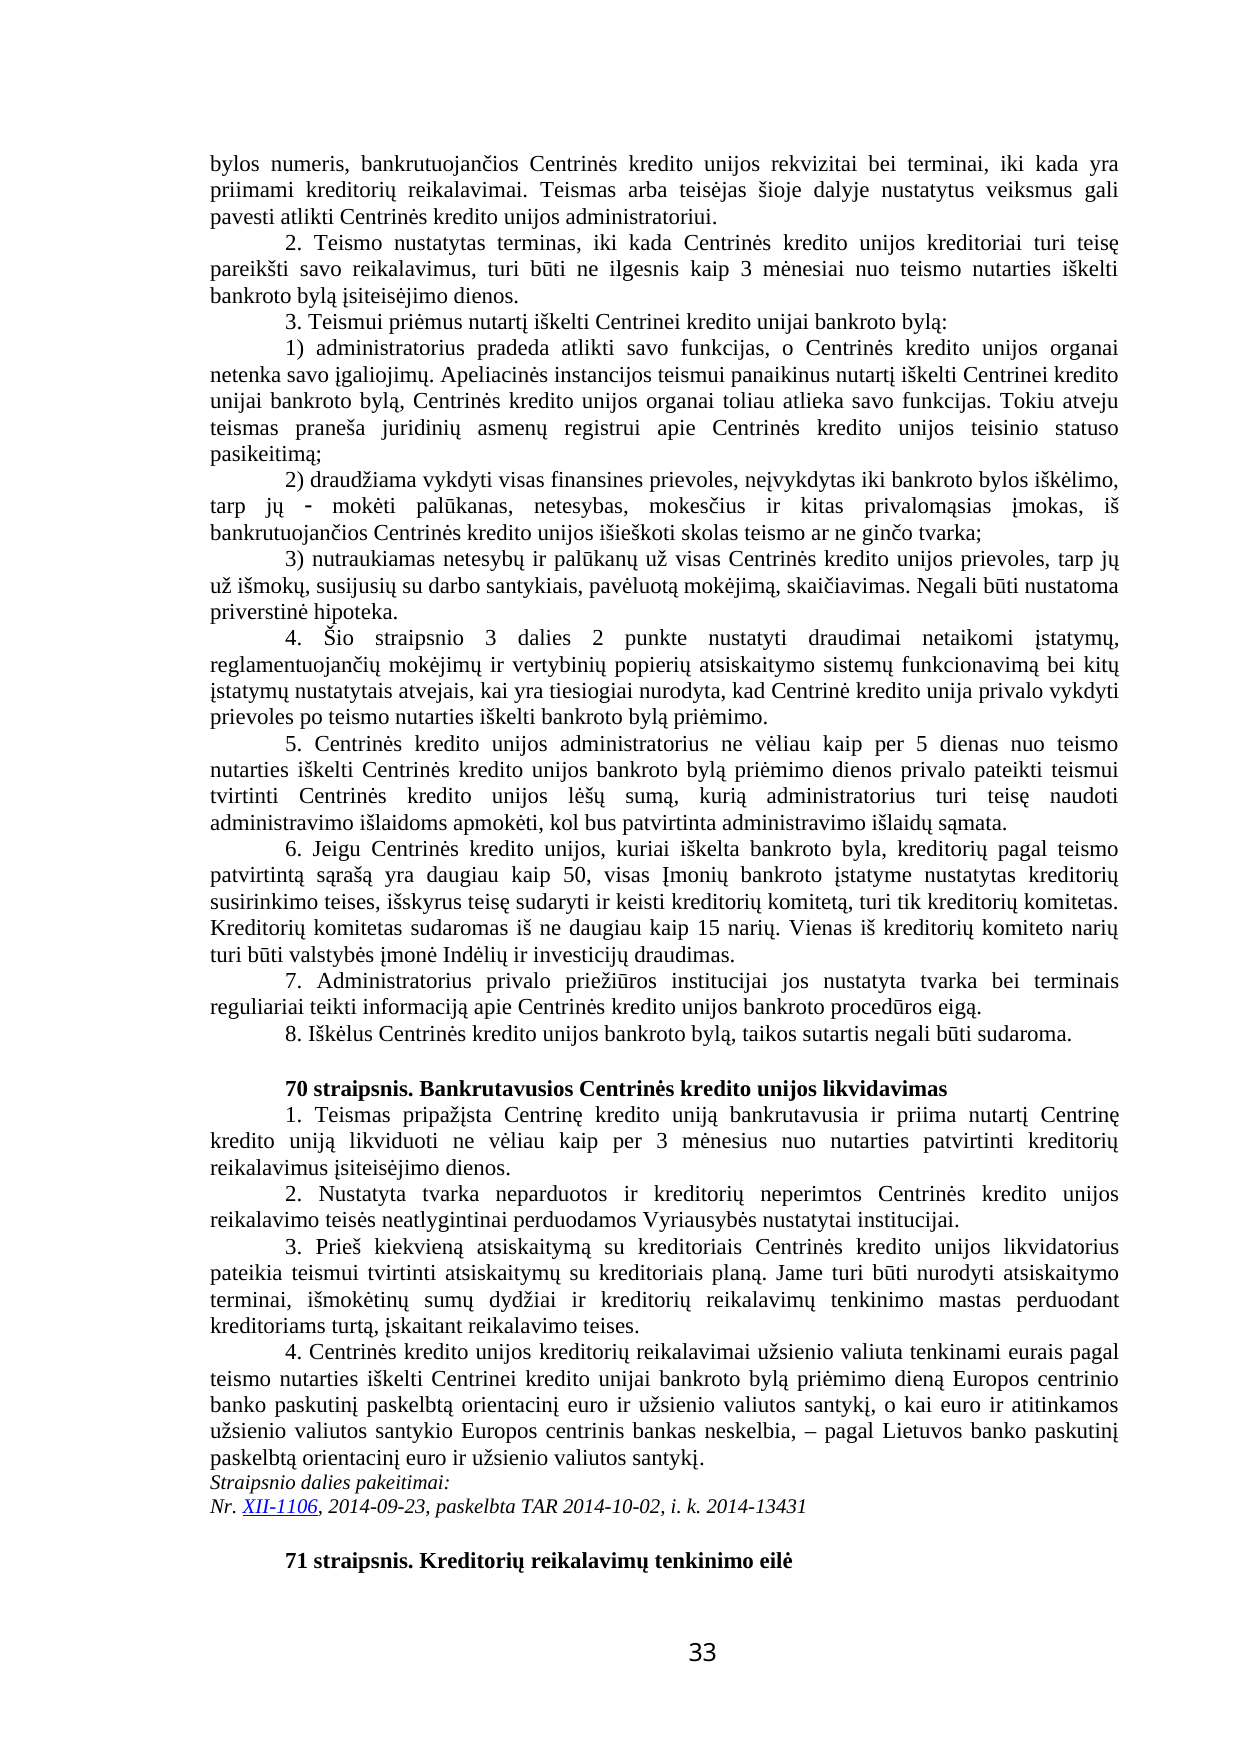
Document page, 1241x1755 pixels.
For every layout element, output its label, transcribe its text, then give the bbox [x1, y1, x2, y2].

text 1) administratorius pradeda atlikti savo funkcijas, o Centrinės kredito unijos organai netenka savo įgaliojimų. Apeliacinės instancijos teismui panaikinus nutartį iškelti Centrinei kredito unijai bankroto bylą, Centrinės kredito unijos organai toliau atlieka savo funkcijas. Tokiu atveju teismas praneša juridinių asmenų registrui apie Centrinės kredito unijos teisinio statuso pasikeitimą; [210, 334, 1120, 466]
text 70 straipsnis. Bankrutavusios Centrinės kredito unijos likvidavimas [210, 1075, 1120, 1101]
text 2. Teismo nustatytas terminas, iki kada Centrinės kredito unijos kreditoriai turi teisę pareikšti savo reikalavimus, turi būti ne ilgesnis kaip 3 mėnesiai nuo teismo nutarties iškelti bankroto bylą įsiteisėjimo dienos. [210, 229, 1120, 308]
text 3. Teismui priėmus nutartį iškelti Centrinei kredito unijai bankroto bylą: [210, 308, 1120, 334]
text 6. Jeigu Centrinės kredito unijos, kuriai iškelta bankroto byla, kreditorių pagal teismo patvirtintą sąrašą yra daugiau kaip 50, visas Įmonių bankroto įstatyme nustatytas kreditorių susirinkimo teises, išskyrus teisę sudaryti ir keisti kreditorių komitetą, turi tik kreditorių komitetas. Kreditorių komitetas sudaromas iš ne daugiau kaip 15 narių. Vienas iš kreditorių komiteto narių turi būti valstybės įmonė Indėlių ir investicijų draudimas. [210, 835, 1120, 967]
text 3. Prieš kiekvieną atsiskaitymą su kreditoriais Centrinės kredito unijos likvidatorius pateikia teismui tvirtinti atsiskaitymų su kreditoriais planą. Jame turi būti nurodyti atsiskaitymo terminai, išmokėtinų sumų dydžiai ir kreditorių reikalavimų tenkinimo mastas perduodant kreditoriams turtą, įskaitant reikalavimo teises. [210, 1233, 1120, 1338]
text 2. Nustatyta tvarka neparduotos ir kreditorių neperimtos Centrinės kredito unijos reikalavimo teisės neatlygintinai perduodamos Vyriausybės nustatytai institucijai. [210, 1180, 1120, 1233]
text 1. Teismas pripažįsta Centrinę kredito uniją bankrutavusia ir priima nutartį Centrinę kredito uniją likviduoti ne vėliau kaip per 3 mėnesius nuo nutarties patvirtinti kreditorių reikalavimus įsiteisėjimo dienos. [210, 1101, 1120, 1180]
text Straipsnio dalies pakeitimai: [210, 1470, 1120, 1494]
text 8. Iškėlus Centrinės kredito unijos bankroto bylą, taikos sutartis negali būti sudaroma. [210, 1020, 1120, 1046]
text Nr. XII-1106, 2014-09-23, paskelbta TAR 2014-10-02, i. k. 2014-13431 [210, 1494, 1120, 1518]
text 71 straipsnis. Kreditorių reikalavimų tenkinimo eilė [210, 1547, 1120, 1573]
text 2) draudžiama vykdyti visas finansines prievoles, neįvykdytas iki bankroto bylos iškėlimo, tarp jų  mokėti palūkanas, netesybas, mokesčius ir kitas privalomąsias įmokas, iš bankrutuojančios Centrinės kredito unijos išieškoti skolas teismo ar ne ginčo tvarka; [210, 466, 1120, 545]
text 7. Administratorius privalo priežiūros institucijai jos nustatyta tvarka bei terminais reguliariai teikti informaciją apie Centrinės kredito unijos bankroto procedūros eigą. [210, 967, 1120, 1020]
text 4. Centrinės kredito unijos kreditorių reikalavimai užsienio valiuta tenkinami eurais pagal teismo nutarties iškelti Centrinei kredito unijai bankroto bylą priėmimo dieną Europos centrinio banko paskutinį paskelbtą orientacinį euro ir užsienio valiutos santykį, o kai euro ir atitinkamos užsienio valiutos santykio Europos centrinis bankas neskelbia, – pagal Lietuvos banko paskutinį paskelbtą orientacinį euro ir užsienio valiutos santykį. [210, 1338, 1120, 1470]
text 5. Centrinės kredito unijos administratorius ne vėliau kaip per 5 dienas nuo teismo nutarties iškelti Centrinės kredito unijos bankroto bylą priėmimo dienos privalo pateikti teismui tvirtinti Centrinės kredito unijos lėšų sumą, kurią administratorius turi teisę naudoti administravimo išlaidoms apmokėti, kol bus patvirtinta administravimo išlaidų sąmata. [210, 730, 1120, 835]
text 3) nutraukiamas netesybų ir palūkanų už visas Centrinės kredito unijos prievoles, tarp jų už išmokų, susijusių su darbo santykiais, pavėluotą mokėjimą, skaičiavimas. Negali būti nustatoma priverstinė hipoteka. [210, 545, 1120, 624]
text bylos numeris, bankrutuojančios Centrinės kredito unijos rekvizitai bei terminai, iki kada yra priimami kreditorių reikalavimai. Teismas arba teisėjas šioje dalyje nustatytus veiksmus gali pavesti atlikti Centrinės kredito unijos administratoriui. [210, 150, 1120, 229]
text 4. Šio straipsnio 3 dalies 2 punkte nustatyti draudimai netaikomi įstatymų, reglamentuojančių mokėjimų ir vertybinių popierių atsiskaitymo sistemų funkcionavimą bei kitų įstatymų nustatytais atvejais, kai yra tiesiogiai nurodyta, kad Centrinė kredito unija privalo vykdyti prievoles po teismo nutarties iškelti bankroto bylą priėmimo. [210, 624, 1120, 730]
